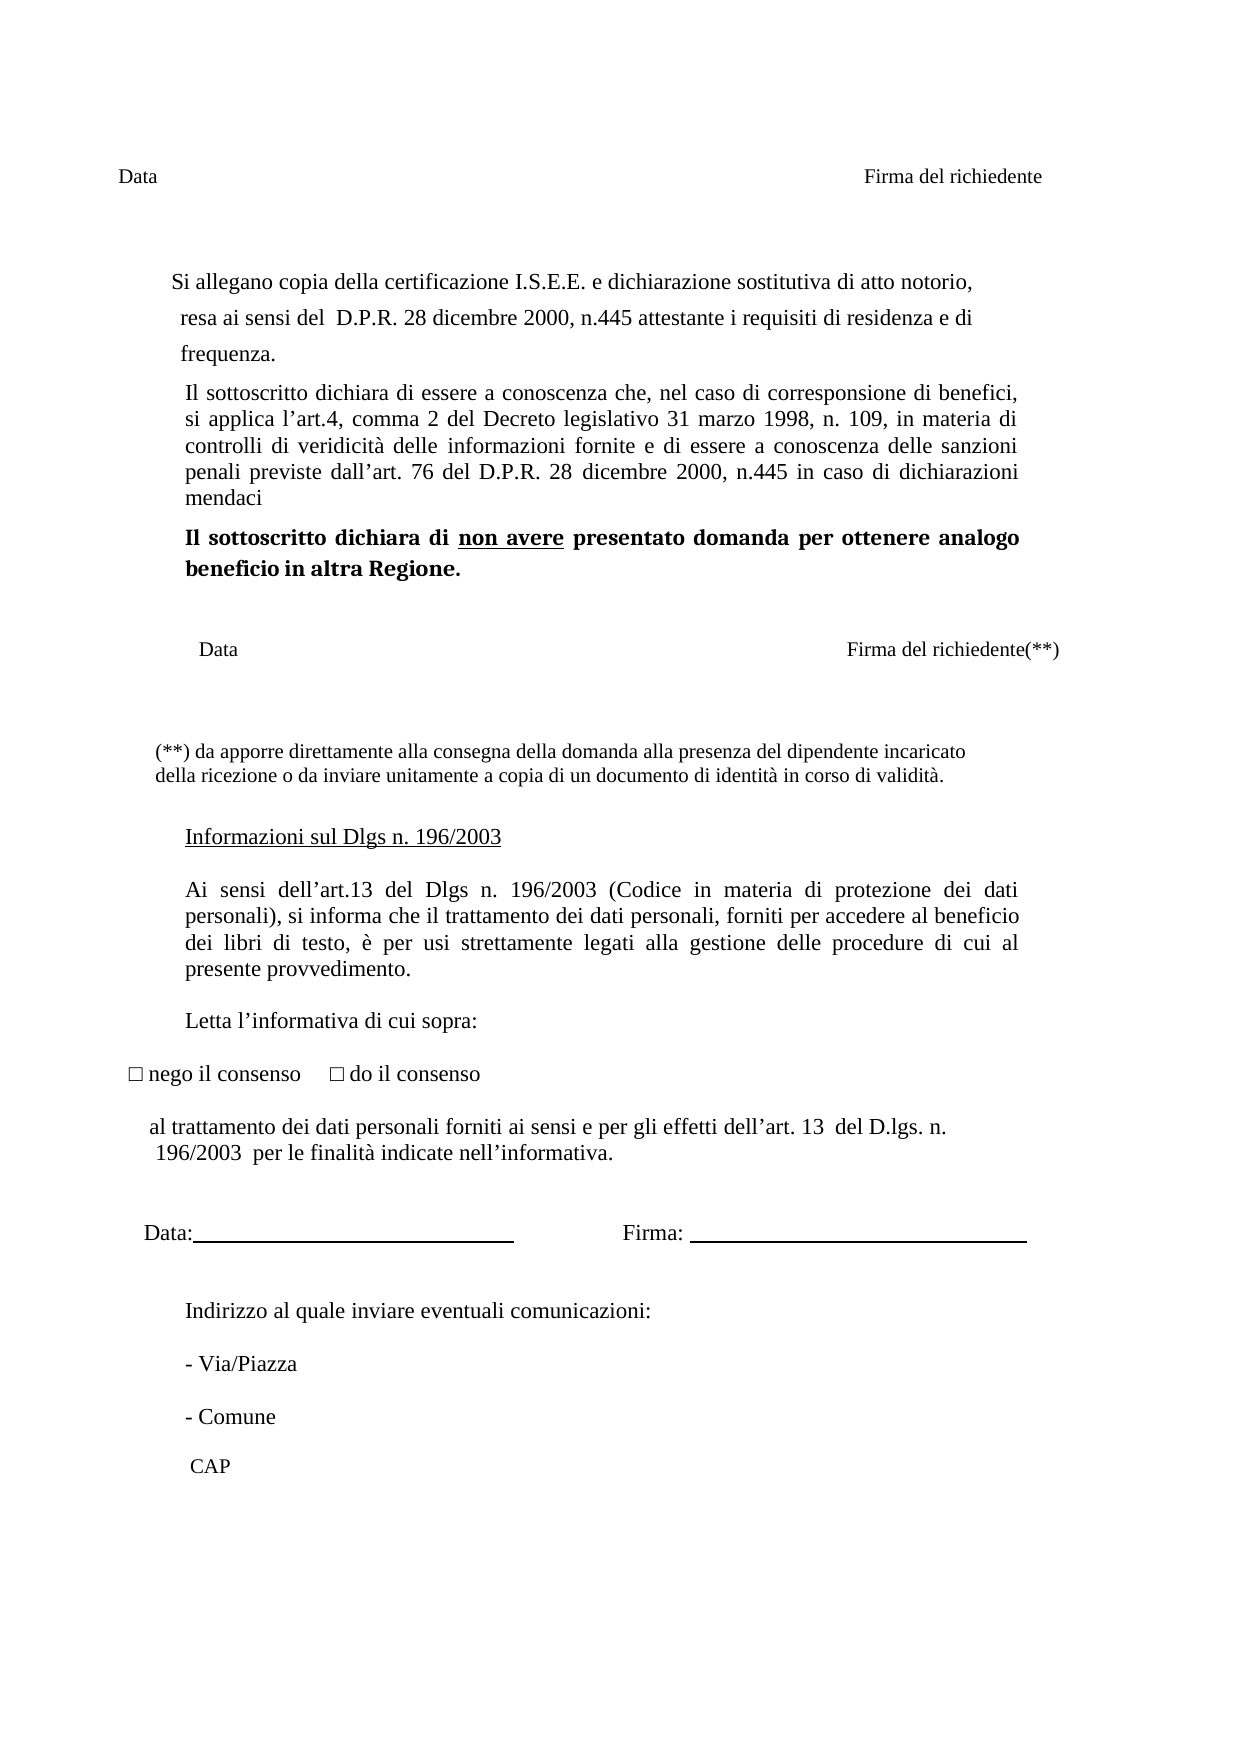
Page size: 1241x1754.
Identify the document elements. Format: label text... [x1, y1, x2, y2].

text resa ai sensi del D.P.R. 28 dicembre 2000, n.445 attestante i requisiti di residenza e di [118, 304, 1122, 331]
subtitle Il sottoscritto dichiara di non avere presentato domanda per ottenere analogo beneficio in altra Regione. [185, 525, 1020, 582]
text Il sottoscritto dichiara di essere a conoscenza che, nel caso di corresponsione di benefici, si applica l’art.4, comma 2 del Decreto legislativo 31 marzo 1998, n. 109, in materia di controlli di veridicità delle informazioni fornite e di essere a conoscenza delle sanzioni penali previste dall’art. 76 del D.P.R. 28 dicembre 2000, n.445 in caso di dichiarazioni mendaci [185, 379, 1019, 511]
text Data: Firma: [143, 1218, 1122, 1245]
text Informazioni sul Dlgs n. 196/2003 [185, 823, 1122, 849]
text al trattamento dei dati personali forniti ai sensi e per gli effetti dell’art. 13 del D.lgs. n. 196/2003 per le finalità indicate nell’informativa. [149, 1113, 997, 1166]
text CAP [190, 1454, 1122, 1478]
list Comune [185, 1403, 1122, 1429]
text Indirizzo al quale inviare eventuali comunicazioni: [185, 1298, 1122, 1324]
text Data Firma del richiedente [118, 164, 1122, 188]
text □ nego il consenso □ do il consenso [129, 1060, 1122, 1087]
text Data Firma del richiedente(**) [136, 637, 1122, 661]
text (**) da apporre direttamente alla consegna della domanda alla presenza del dipendente incaricato della ricezione o da inviare unitamente a copia di un documento di identità in corso di validità. [155, 739, 997, 787]
text frequenza. [118, 340, 1122, 366]
text Ai sensi dell’art.13 del Dlgs n. 196/2003 (Codice in materia di protezione dei dati personali), si informa che il trattamento dei dati personali, forniti per accedere al beneficio dei libri di testo, è per usi strettamente legati alla gestione delle procedure di cui al presente provvedimento. [185, 876, 1019, 981]
text Si allegano copia della certificazione I.S.E.E. e dichiarazione sostitutiva di atto notorio, [118, 269, 1122, 295]
list Via/Piazza [185, 1350, 1122, 1377]
text Letta l’informativa di cui sopra: [185, 1008, 1122, 1034]
